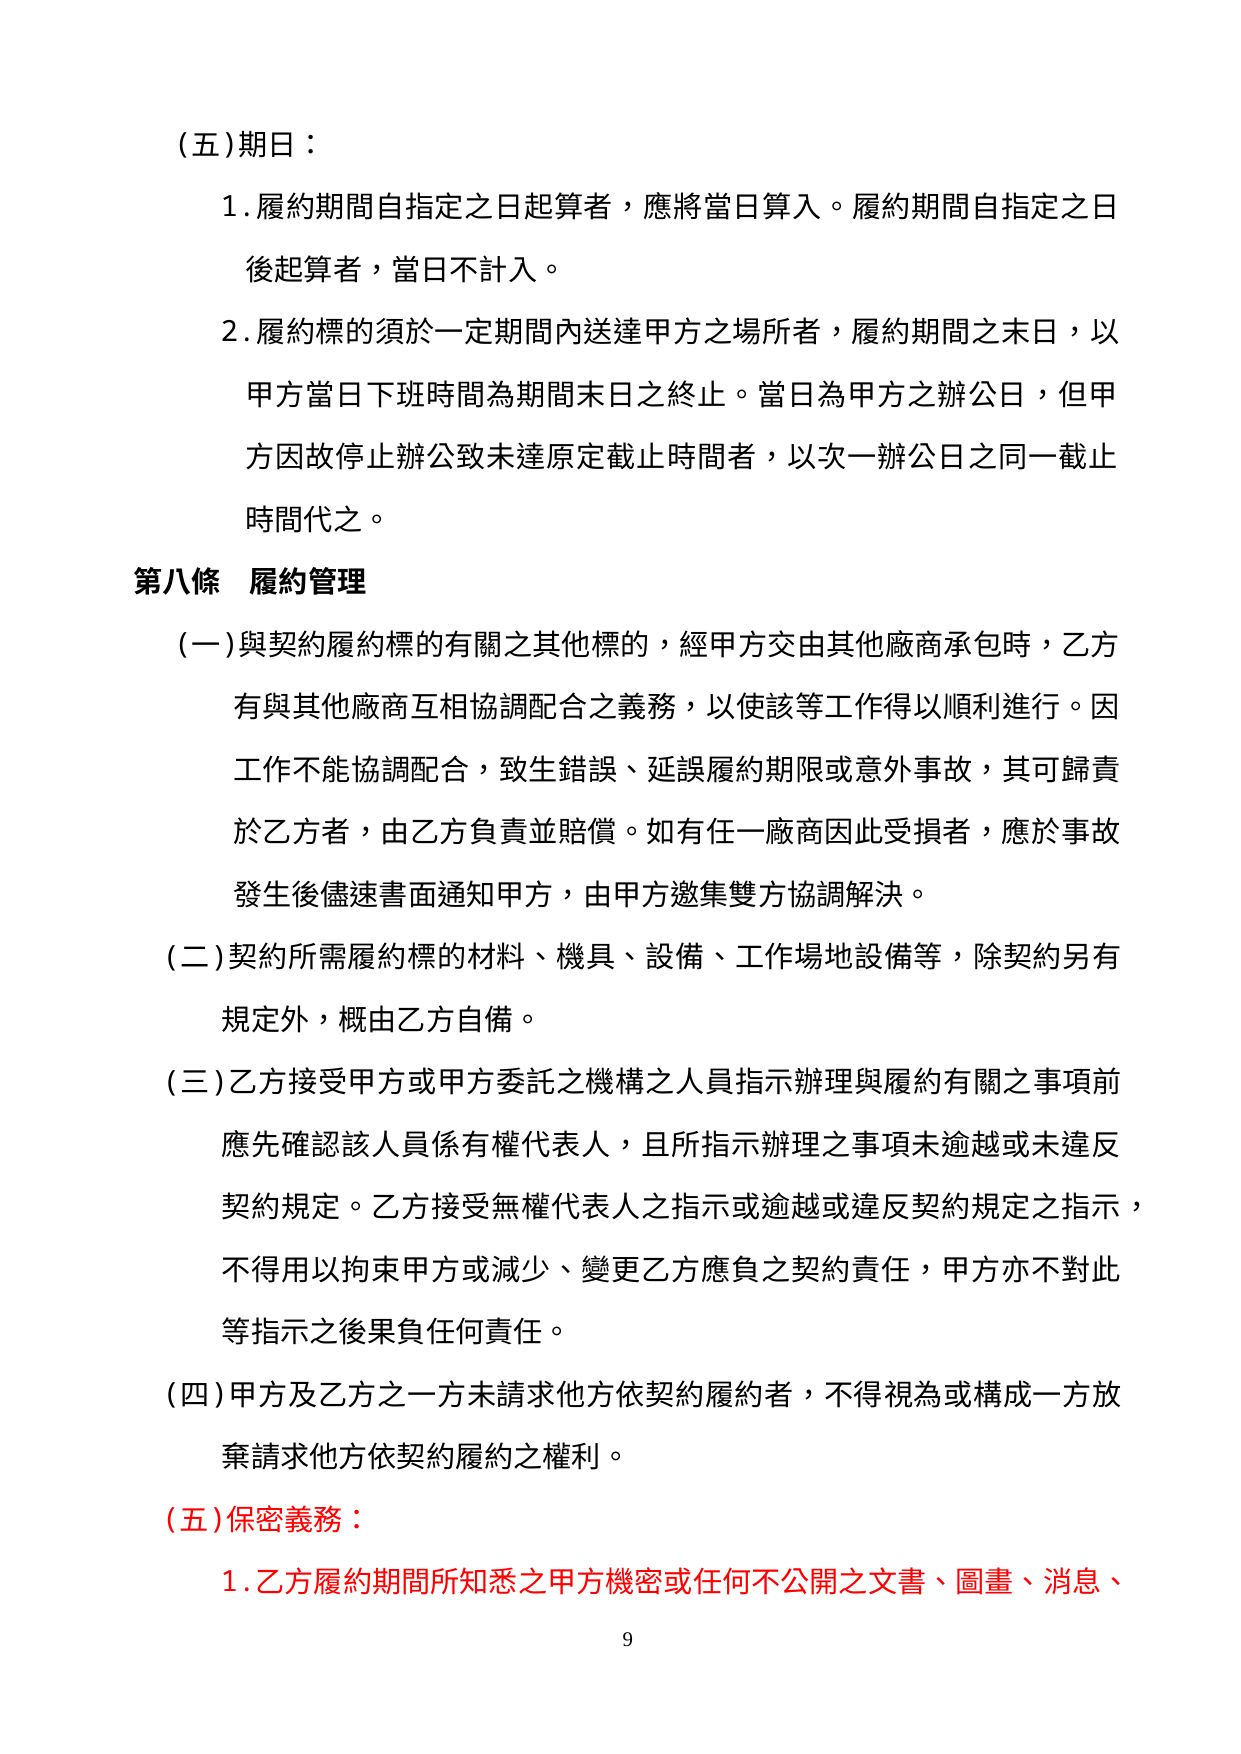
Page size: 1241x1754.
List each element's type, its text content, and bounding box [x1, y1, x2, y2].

text 1.履約期間自指定之日起算者，應將當日算入。履約期間自指定之日後起算者，當日不計入。 [220, 163, 1120, 288]
text (三)乙方接受甲方或甲方委託之機構之人員指示辦理與履約有關之事項前，應先確認該人員係有權代表人，且所指示辦理之事項未逾越或未違反契約規定。乙方接受無權代表人之指示或逾越或違反契約規定之指示，不得用以拘束甲方或減少、變更乙方應負之契約責任，甲方亦不對此等指示之後果負任何責任。 [162, 1038, 1122, 1351]
text 第八條 履約管理 [133, 538, 1122, 601]
text (四)甲方及乙方之一方未請求他方依契約履約者，不得視為或構成一方放棄請求他方依契約履約之權利。 [162, 1351, 1122, 1476]
text 1.乙方履約期間所知悉之甲方機密或任何不公開之文書、圖畫、消息、物品或其他資訊，均應保密，不得洩漏。 [220, 1538, 1122, 1601]
text (五)期日： [174, 101, 1122, 163]
text (一)與契約履約標的有關之其他標的，經甲方交由其他廠商承包時，乙方有與其他廠商互相協調配合之義務，以使該等工作得以順利進行。因工作不能協調配合，致生錯誤、延誤履約期限或意外事故，其可歸責於乙方者，由乙方負責並賠償。如有任一廠商因此受損者，應於事故發生後儘速書面通知甲方，由甲方邀集雙方協調解決。 [174, 601, 1122, 913]
text 2.履約標的須於一定期間內送達甲方之場所者，履約期間之末日，以甲方當日下班時間為期間末日之終止。當日為甲方之辦公日，但甲方因故停止辦公致未達原定截止時間者，以次一辦公日之同一截止時間代之。 [220, 288, 1120, 538]
text (五)保密義務： [162, 1476, 1122, 1538]
text (二)契約所需履約標的材料、機具、設備、工作場地設備等，除契約另有規定外，概由乙方自備。 [162, 913, 1122, 1038]
